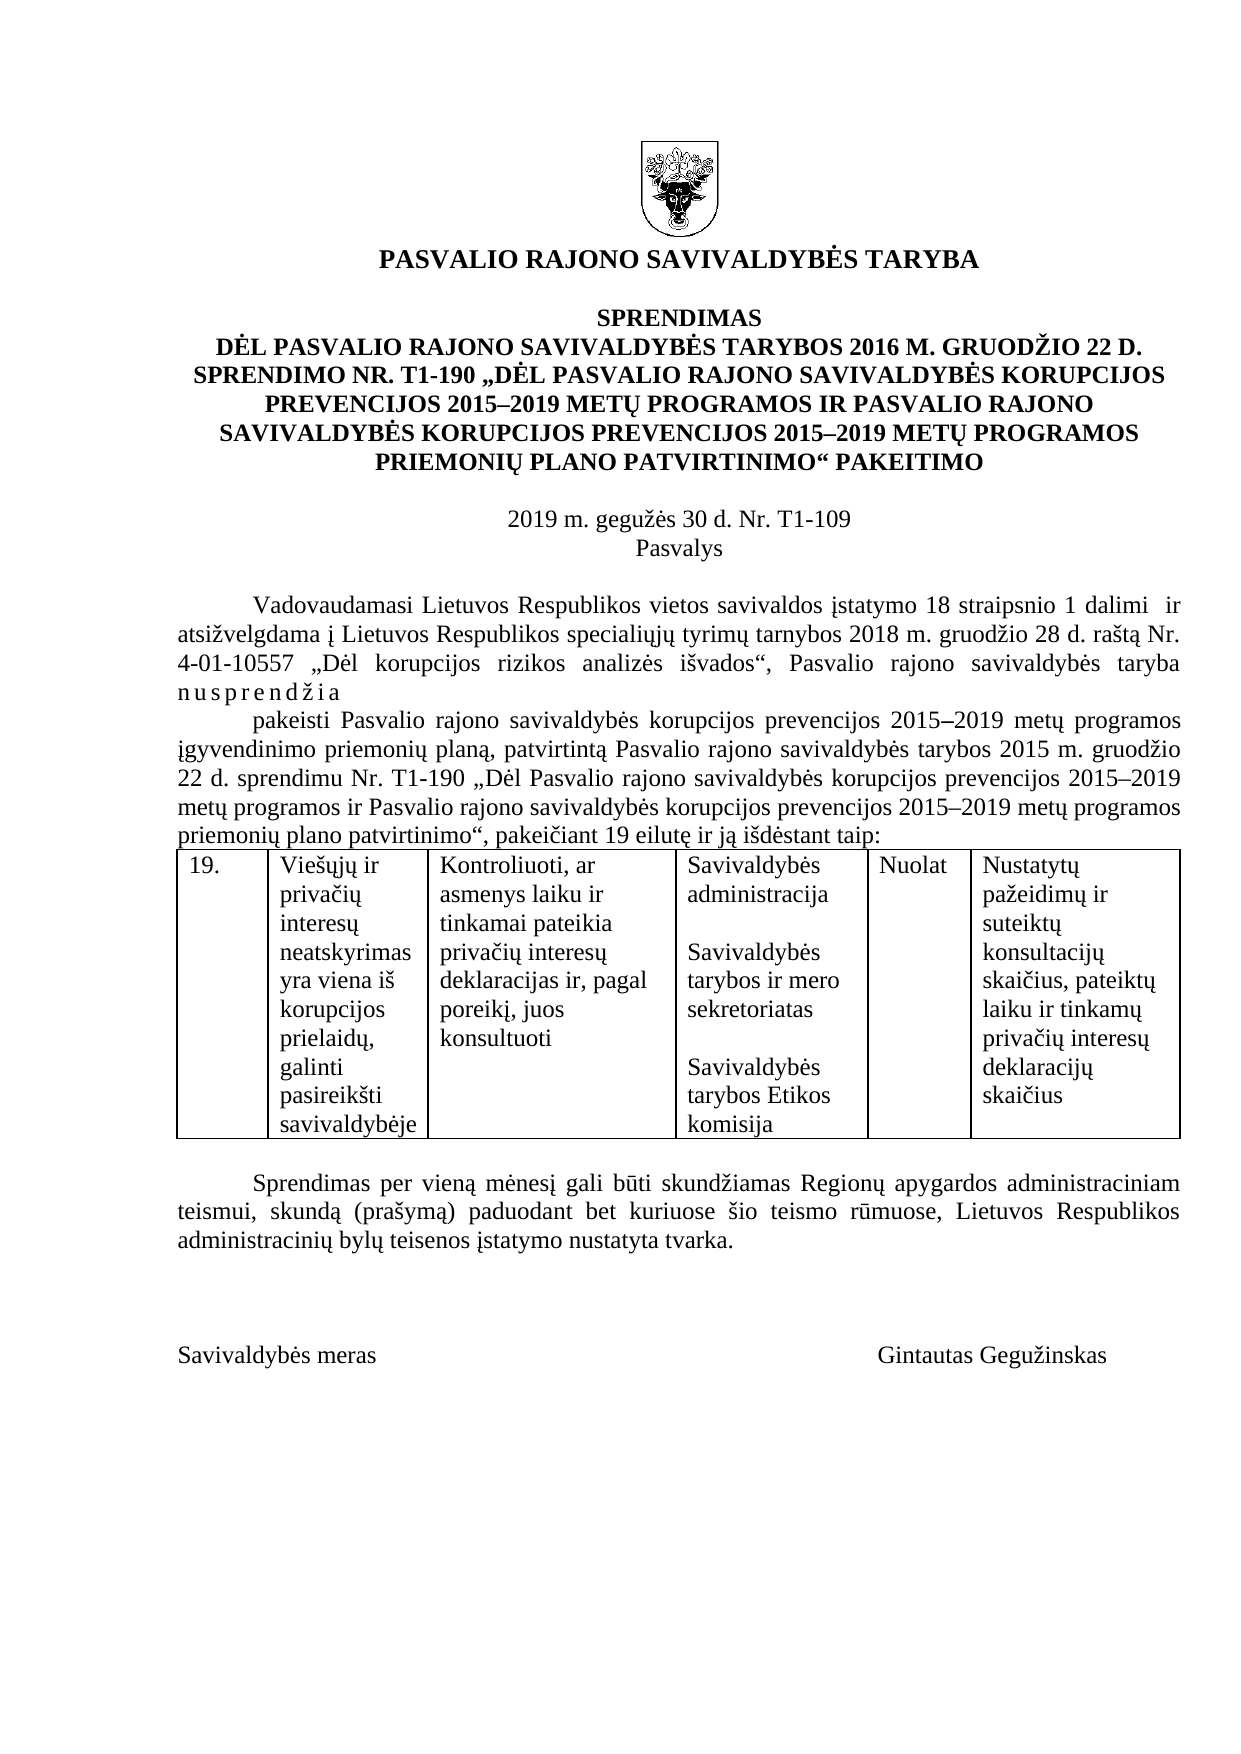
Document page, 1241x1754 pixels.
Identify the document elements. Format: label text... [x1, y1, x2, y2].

text pakeisti Pasvalio rajono savivaldybės korupcijos prevencijos 2015–2019 metų programos įgyvendinimo priemonių planą, patvirtintą Pasvalio rajono savivaldybės tarybos 2015 m. gruodžio 22 d. sprendimu Nr. T1-190 „Dėl Pasvalio rajono savivaldybės korupcijos prevencijos 2015–2019 metų programos ir Pasvalio rajono savivaldybės korupcijos prevencijos 2015–2019 metų programos priemonių plano patvirtinimo“, pakeičiant 19 eilutę ir ją išdėstant taip: [177, 706, 1181, 849]
text Pasvalio rajono savivaldybės taryba [177, 243, 1181, 274]
text Savivaldybės meras Gintautas Gegužinskas [177, 1340, 1181, 1369]
text 2019 m. gegužės 30 d. Nr. T1-109 [177, 504, 1181, 533]
table_header Nuolat [869, 850, 970, 1138]
table_header Nustatytų pažeidimų ir suteiktų konsultacijų skaičius, pateiktų laiku ir tinkamų privačių interesų deklaracijų skaičius [972, 850, 1179, 1138]
text Sprendimas [177, 303, 1181, 332]
text Pasvalys [177, 533, 1181, 562]
table_header 19. [178, 850, 267, 1138]
table_header Kontroliuoti, ar asmenys laiku ir tinkamai pateikia privačių interesų deklaracijas ir, pagal poreikį, juos konsultuoti [429, 850, 675, 1138]
table_header Viešųjų ir privačių interesų neatskyrimas yra viena iš korupcijos prielaidų, galinti pasireikšti savivaldybėje [269, 850, 427, 1138]
text Dėl Pasvalio rajono savivaldybės tarybos 2016 m. gruodžio 22 d. sprendimo Nr. T1-190 „Dėl Pasvalio RAJONO SAVIVALDYBĖS KORUPCIJOS PREVENCIJOS 2015–2019 METŲ PROGRAMOS ir PASVALIO RAJONO SAVIVALDYBĖS KORUPCIJOS PREVENCIJOS 2015–2019 METŲ PROGRAMOS PRIEMONIŲ PLANO PATVIRTINIMO“ pakeitimo [177, 332, 1181, 476]
text Sprendimas per vieną mėnesį gali būti skundžiamas Regionų apygardos administraciniam teismui, skundą (prašymą) paduodant bet kuriuose šio teismo rūmuose, Lietuvos Respublikos administracinių bylų teisenos įstatymo nustatyta tvarka. [177, 1168, 1181, 1254]
table_header Savivaldybės administracija Savivaldybės tarybos ir mero sekretoriatas Savivaldybės tarybos Etikos komisija [677, 850, 867, 1138]
text Vadovaudamasi Lietuvos Respublikos vietos savivaldos įstatymo 18 straipsnio 1 dalimi ir atsižvelgdama į Lietuvos Respublikos specialiųjų tyrimų tarnybos 2018 m. gruodžio 28 d. raštą Nr. 4-01-10557 „Dėl korupcijos rizikos analizės išvados“, Pasvalio rajono savivaldybės taryba nusprendžia [177, 591, 1181, 706]
